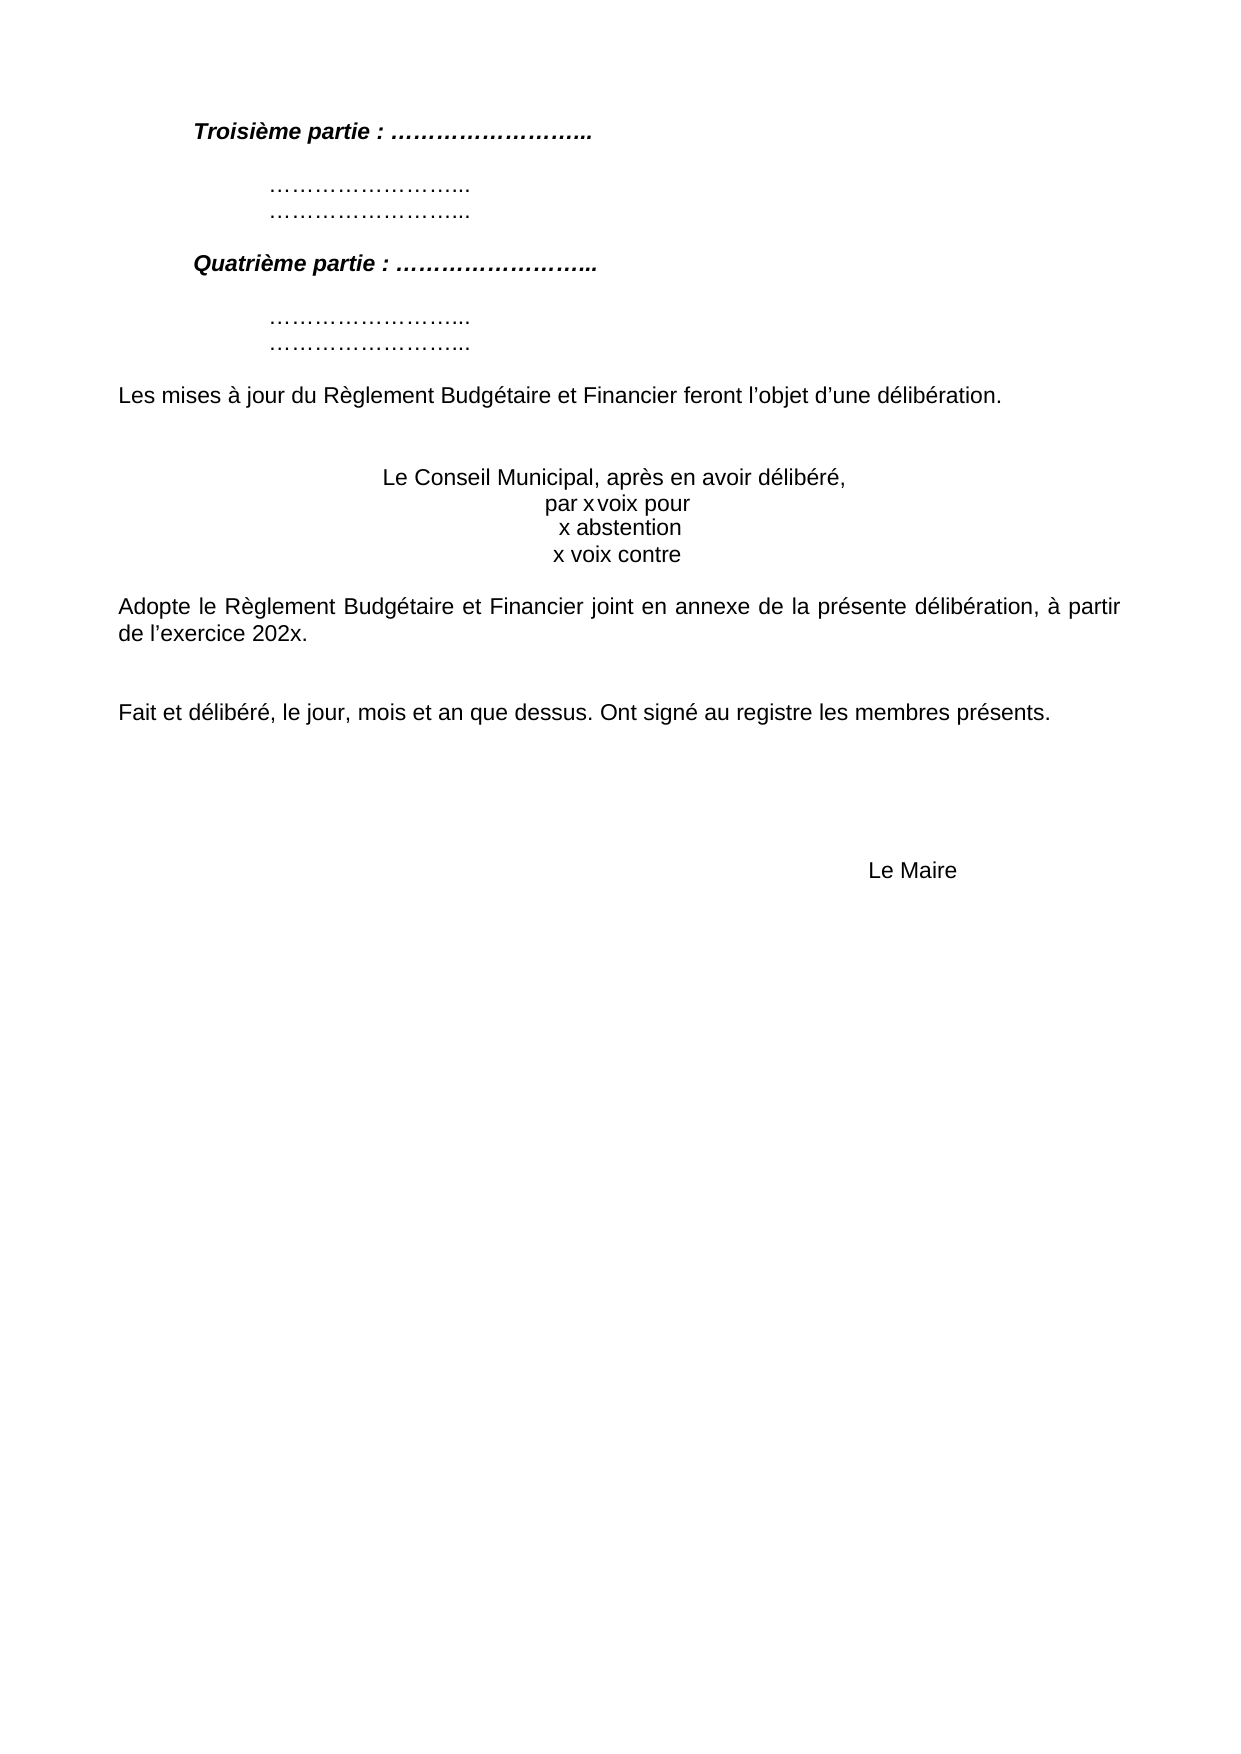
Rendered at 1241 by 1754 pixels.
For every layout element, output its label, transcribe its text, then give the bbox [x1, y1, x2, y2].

subtitle Le Conseil Municipal, après en avoir délibéré, [112, 464, 1122, 490]
text Le Maire [118, 857, 1122, 883]
subtitle par x voix pour [112, 490, 1122, 517]
text Quatrième partie : ……………………... [118, 250, 1122, 276]
subtitle x voix contre [112, 541, 1122, 567]
text ……………………... [118, 329, 1122, 355]
text Les mises à jour du Règlement Budgétaire et Financier feront l’objet d’une délibération. [118, 382, 1122, 408]
text Troisième partie : ……………………... [118, 118, 1122, 144]
text ……………………... [118, 303, 1122, 329]
text x abstention [118, 517, 1122, 541]
text Adopte le Règlement Budgétaire et Financier joint en annexe de la présente délibération, à partir de l’exercice 202x. [118, 593, 1122, 646]
text ……………………... [118, 197, 1122, 223]
text Fait et délibéré, le jour, mois et an que dessus. Ont signé au registre les membres présents. [118, 699, 1122, 725]
text ……………………... [118, 171, 1122, 197]
